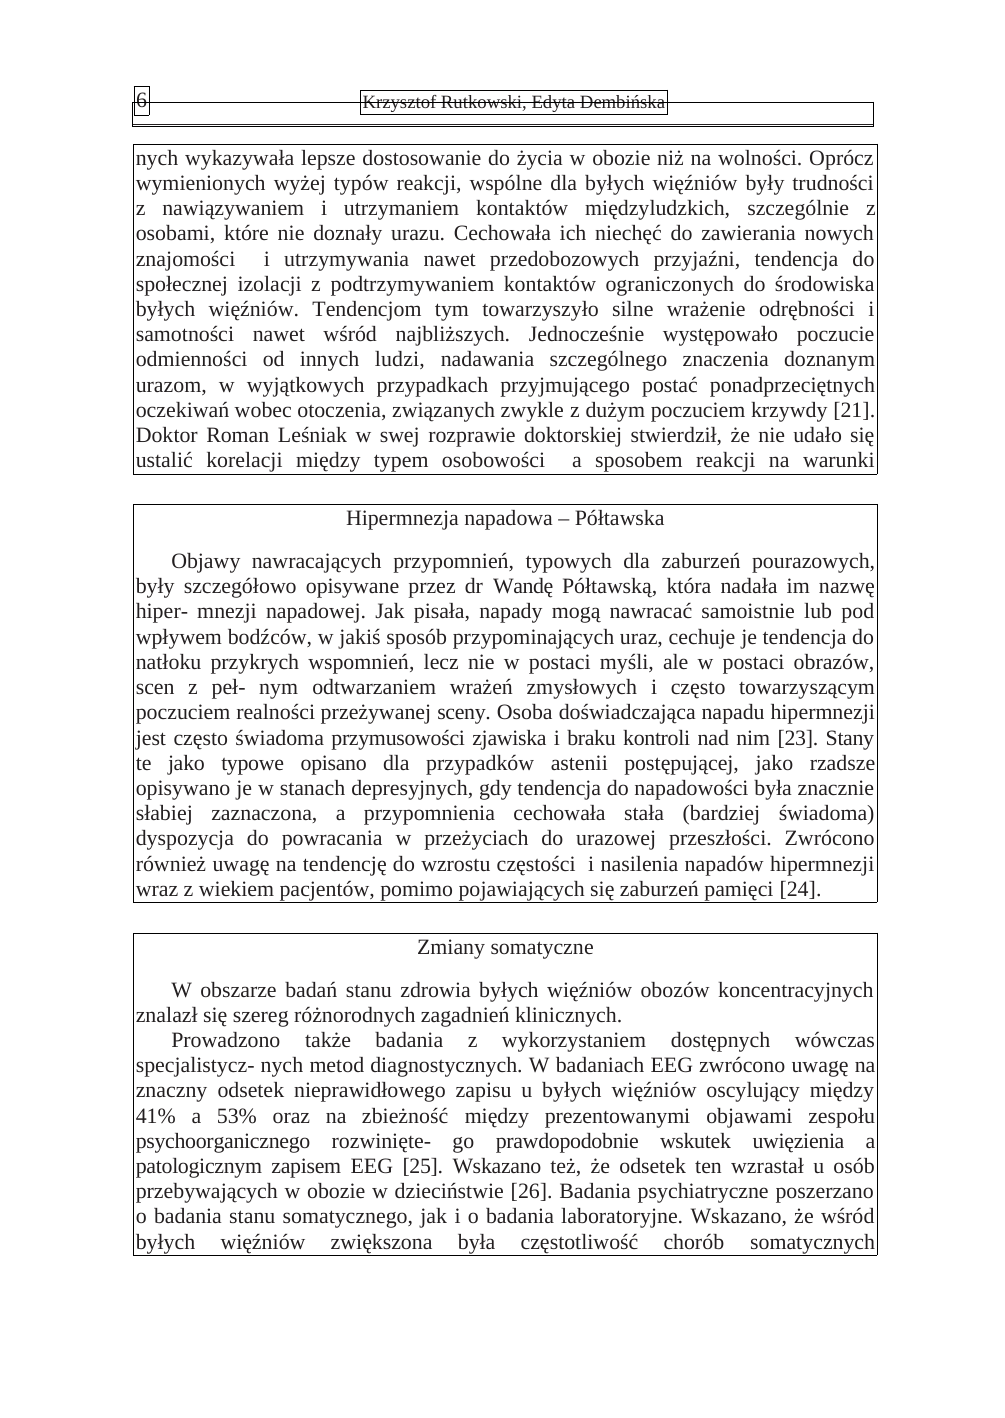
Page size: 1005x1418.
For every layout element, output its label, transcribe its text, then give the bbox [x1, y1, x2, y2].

text Hipermnezja napadowa – Półtawska [346, 505, 877, 530]
text Zmiany somatyczne [417, 934, 877, 959]
text Krzysztof Rutkowski, Edyta Dembińska [362, 91, 667, 102]
text Krzysztof Rutkowski, Edyta Dembińska [362, 103, 667, 112]
text nych wykazywała lepsze dostosowanie do życia w obozie niż na wolności. Oprócz wymienionych wyżej typów reakcji, wspólne dla byłych więźniów były trudności z nawiązywaniem i utrzymaniem kontaktów międzyludzkich, szczególnie z osobami, które nie doznały urazu. Cechowała ich niechęć do zawierania nowych znajomości i utrzymywania nawet przedobozowych przyjaźni, tendencja do społecznej izolacji z podtrzymywaniem kontaktów ograniczonych do środowiska byłych więźniów. Tendencjom tym towarzyszyło silne wrażenie odrębności i samotności nawet wśród najbliższych. Jednocześnie występowało poczucie odmienności od innych ludzi, nadawania szczególnego znaczenia doznanym urazom, w wyjątkowych przypadkach przyjmującego postać ponadprzeciętnych oczekiwań wobec otoczenia, związanych zwykle z dużym poczuciem krzywdy [21]. Doktor Roman Leśniak w swej rozprawie doktorskiej stwierdził, że nie udało się ustalić korelacji między typem osobowości a sposobem reakcji na warunki obozowe i adaptację poobozową [22]. [136, 145, 875, 474]
text 6 [136, 87, 148, 102]
text W obszarze badań stanu zdrowia byłych więźniów obozów koncentracyjnych znalazł się szereg różnorodnych zagadnień klinicznych. [136, 977, 874, 1027]
text 6 [136, 103, 148, 113]
text Objawy nawracających przypomnień, typowych dla zaburzeń pourazowych, były szczegółowo opisywane przez dr Wandę Półtawską, która nadała im nazwę hiper- mnezji napadowej. Jak pisała, napady mogą nawracać samoistnie lub pod wpływem bodźców, w jakiś sposób przypominających uraz, cechuje je tendencja do natłoku przykrych wspomnień, lecz nie w postaci myśli, ale w postaci obrazów, scen z peł- nym odtwarzaniem wrażeń zmysłowych i często towarzyszącym poczuciem realności przeżywanej sceny. Osoba doświadczająca napadu hipermnezji jest często świadoma przymusowości zjawiska i braku kontroli nad nim [23]. Stany te jako typowe opisano dla przypadków astenii postępującej, jako rzadsze opisywano je w stanach depresyjnych, gdy tendencja do napadowości była znacznie słabiej zaznaczona, a przypomnienia cechowała stała (bardziej świadoma) dyspozycja do powracania w przeżyciach do urazowej przeszłości. Zwrócono również uwagę na tendencję do wzrostu częstości i nasilenia napadów hipermnezji wraz z wiekiem pacjentów, pomimo pojawiających się zaburzeń pamięci [24]. [136, 548, 875, 901]
text Prowadzono także badania z wykorzystaniem dostępnych wówczas specjalistycz- nych metod diagnostycznych. W badaniach EEG zwrócono uwagę na znaczny odsetek nieprawidłowego zapisu u byłych więźniów oscylujący między 41% a 53% oraz na zbieżność między prezentowanymi objawami zespołu psychoorganicznego rozwinięte- go prawdopodobnie wskutek uwięzienia a patologicznym zapisem EEG [25]. Wskazano też, że odsetek ten wzrastał u osób przebywających w obozie w dzieciństwie [26]. Badania psychiatryczne poszerzano o badania stanu somatycznego, jak i o badania laboratoryjne. Wskazano, że wśród byłych więźniów zwiększona była częstotliwość chorób somatycznych ogólnoustrojowych i zakaźnych. Częściej występowały zaburze- [136, 1027, 875, 1255]
